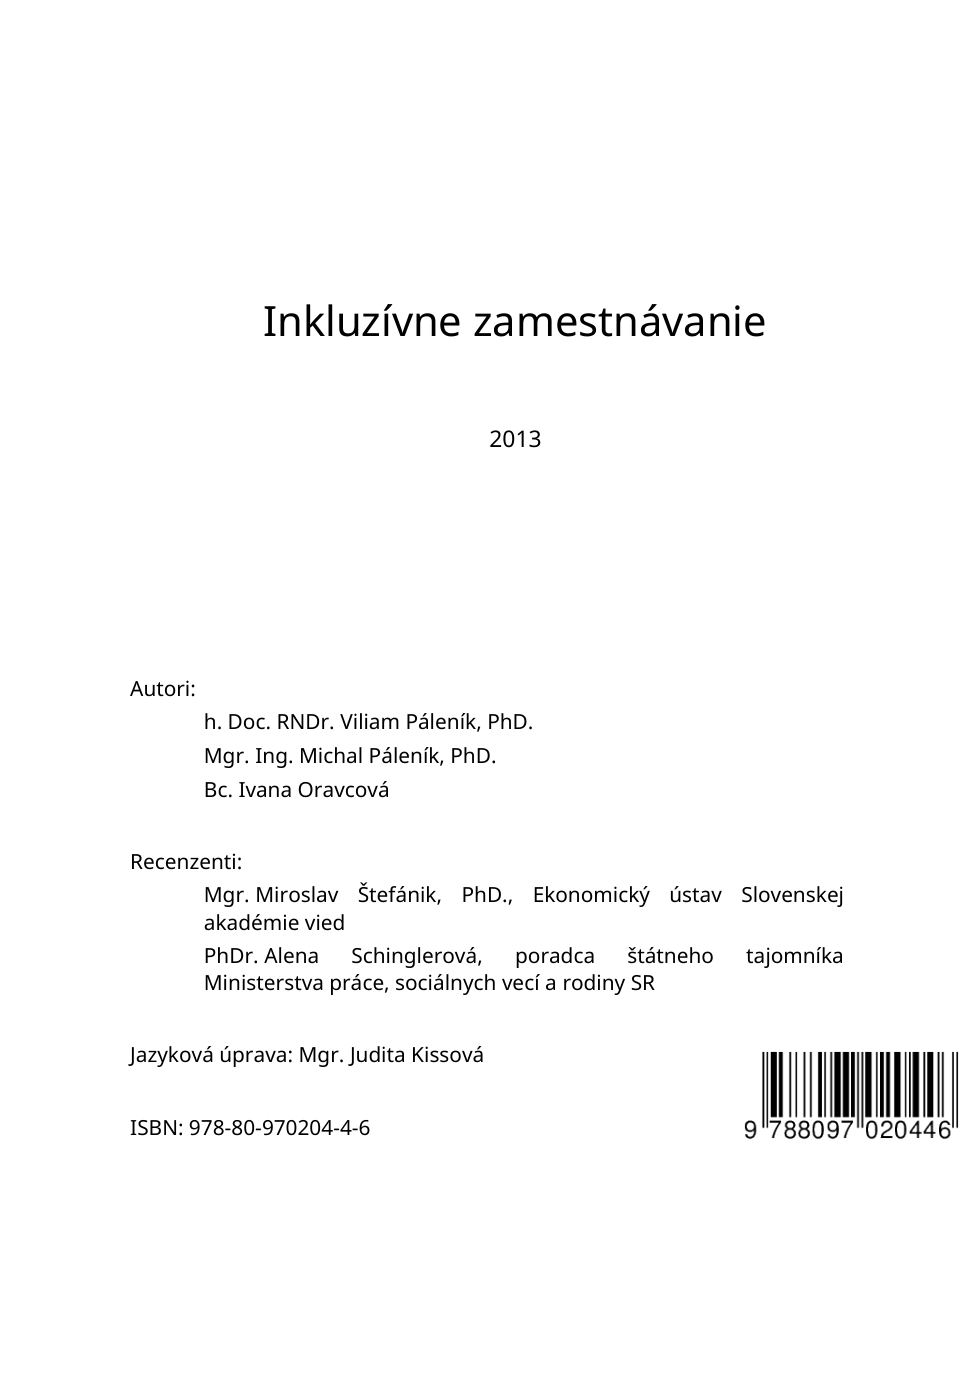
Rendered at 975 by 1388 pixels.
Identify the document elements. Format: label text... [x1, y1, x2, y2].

text Inkluzívne zamestnávanie [130, 292, 844, 349]
text h. Doc. RNDr. Viliam Páleník, PhD. [204, 708, 844, 735]
text Mgr. Miroslav Štefánik, PhD., Ekonomický ústav Slovenskej akadémie vied [204, 881, 844, 935]
text Mgr. Ing. Michal Páleník, PhD. [204, 742, 844, 769]
text Autori: [130, 674, 844, 702]
text ISBN: 978-80-970204-4-6 [130, 1113, 733, 1140]
text PhDr. Alena Schinglerová, poradca štátneho tajomníka Ministerstva práce, sociálnych vecí a rodiny SR [204, 942, 844, 996]
text Jazyková úprava: Mgr. Judita Kissová [130, 1041, 733, 1068]
text Bc. Ivana Oravcová [204, 775, 844, 802]
text Recenzenti: [130, 847, 844, 874]
picture [733, 1041, 969, 1149]
text 2013 [130, 423, 844, 454]
